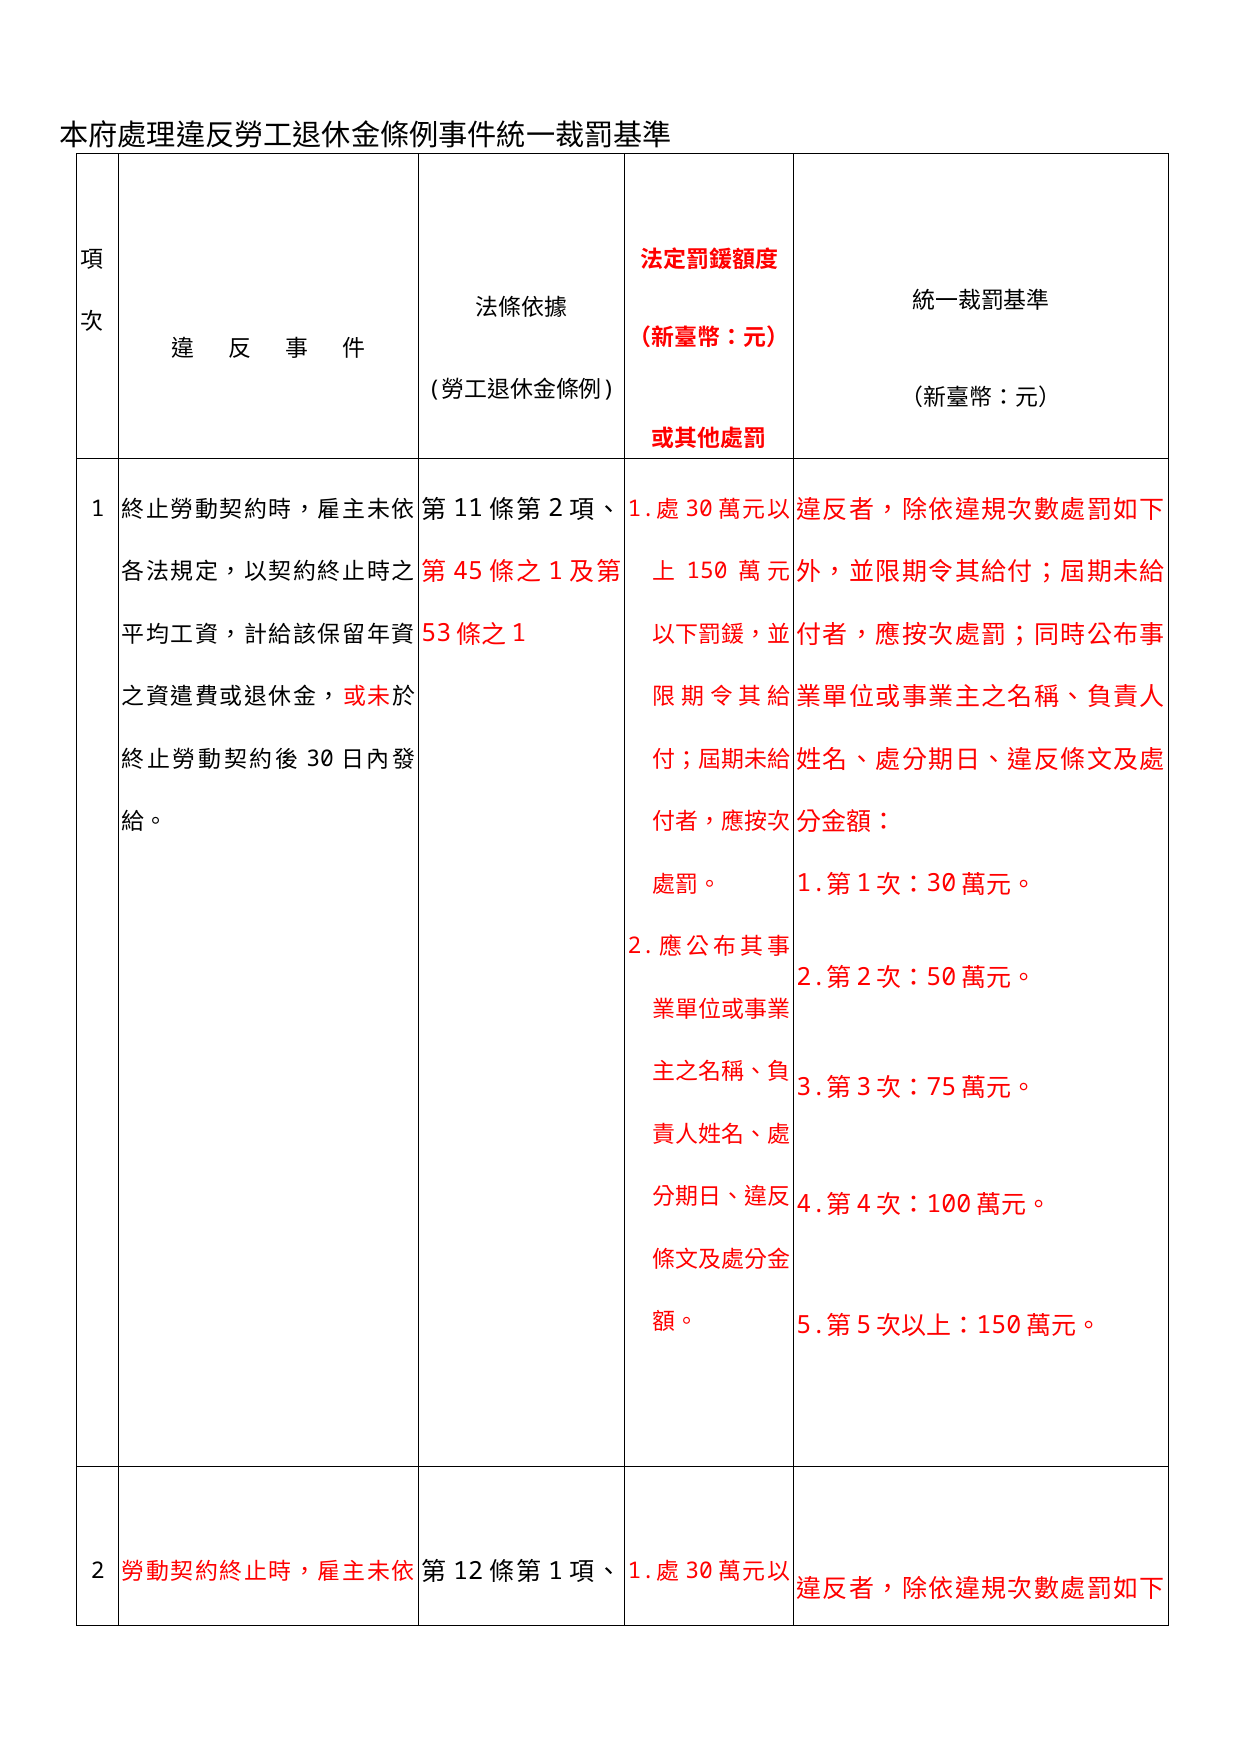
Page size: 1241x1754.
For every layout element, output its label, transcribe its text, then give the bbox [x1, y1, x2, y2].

table_header 統一裁罰基準 （新臺幣：元） [794, 154, 1168, 458]
table_cell 第12條第1項、 [419, 1467, 624, 1625]
table_header 違 反 事 件 [119, 154, 418, 458]
table_cell 終止勞動契約時，雇主未依各法規定，以契約終止時之平均工資，計給該保留年資之資遣費或退休金，或未於終止勞動契約後30日內發給。 [119, 459, 418, 1466]
table_cell 第11條第2項、第45條之1及第53條之1 [419, 459, 624, 1466]
table_cell 違反者，除依違規次數處罰如下外，並限期令其給付；屆期未給付者，應按次處罰；同時公布事業單位或事業主之名稱、負責人姓名、處分期日、違反條文及處分金額： 1.第1次：30萬元。 2.第2次：50萬元。 3.第3次：75萬元。 4.第4次：100萬元。 5.第5次以上：150萬元。 [794, 459, 1168, 1466]
table_cell 1 [77, 459, 118, 1466]
table_cell 1.處30萬元以上150萬元以下罰鍰，並限期令其給付；屆期未給付者，應按次處罰。 2.應公布其事業單位或事業主之名稱、負責人姓名、處分期日、違反條文及處分金額。 [625, 459, 793, 1466]
table_header 項 次 [77, 154, 118, 458]
table_cell 違反者，除依違規次數處罰如下 [794, 1467, 1168, 1625]
table_header 法定罰鍰額度 （新臺幣：元） 或其他處罰 [625, 154, 793, 458]
table_header 法條依據 (勞工退休金條例) [419, 154, 624, 458]
text 本府處理違反勞工退休金條例事件統一裁罰基準 [59, 91, 1181, 153]
table_cell 勞動契約終止時，雇主未依 [119, 1467, 418, 1625]
table_cell 2 [77, 1467, 118, 1625]
table_cell 1.處30萬元以 [625, 1467, 793, 1625]
